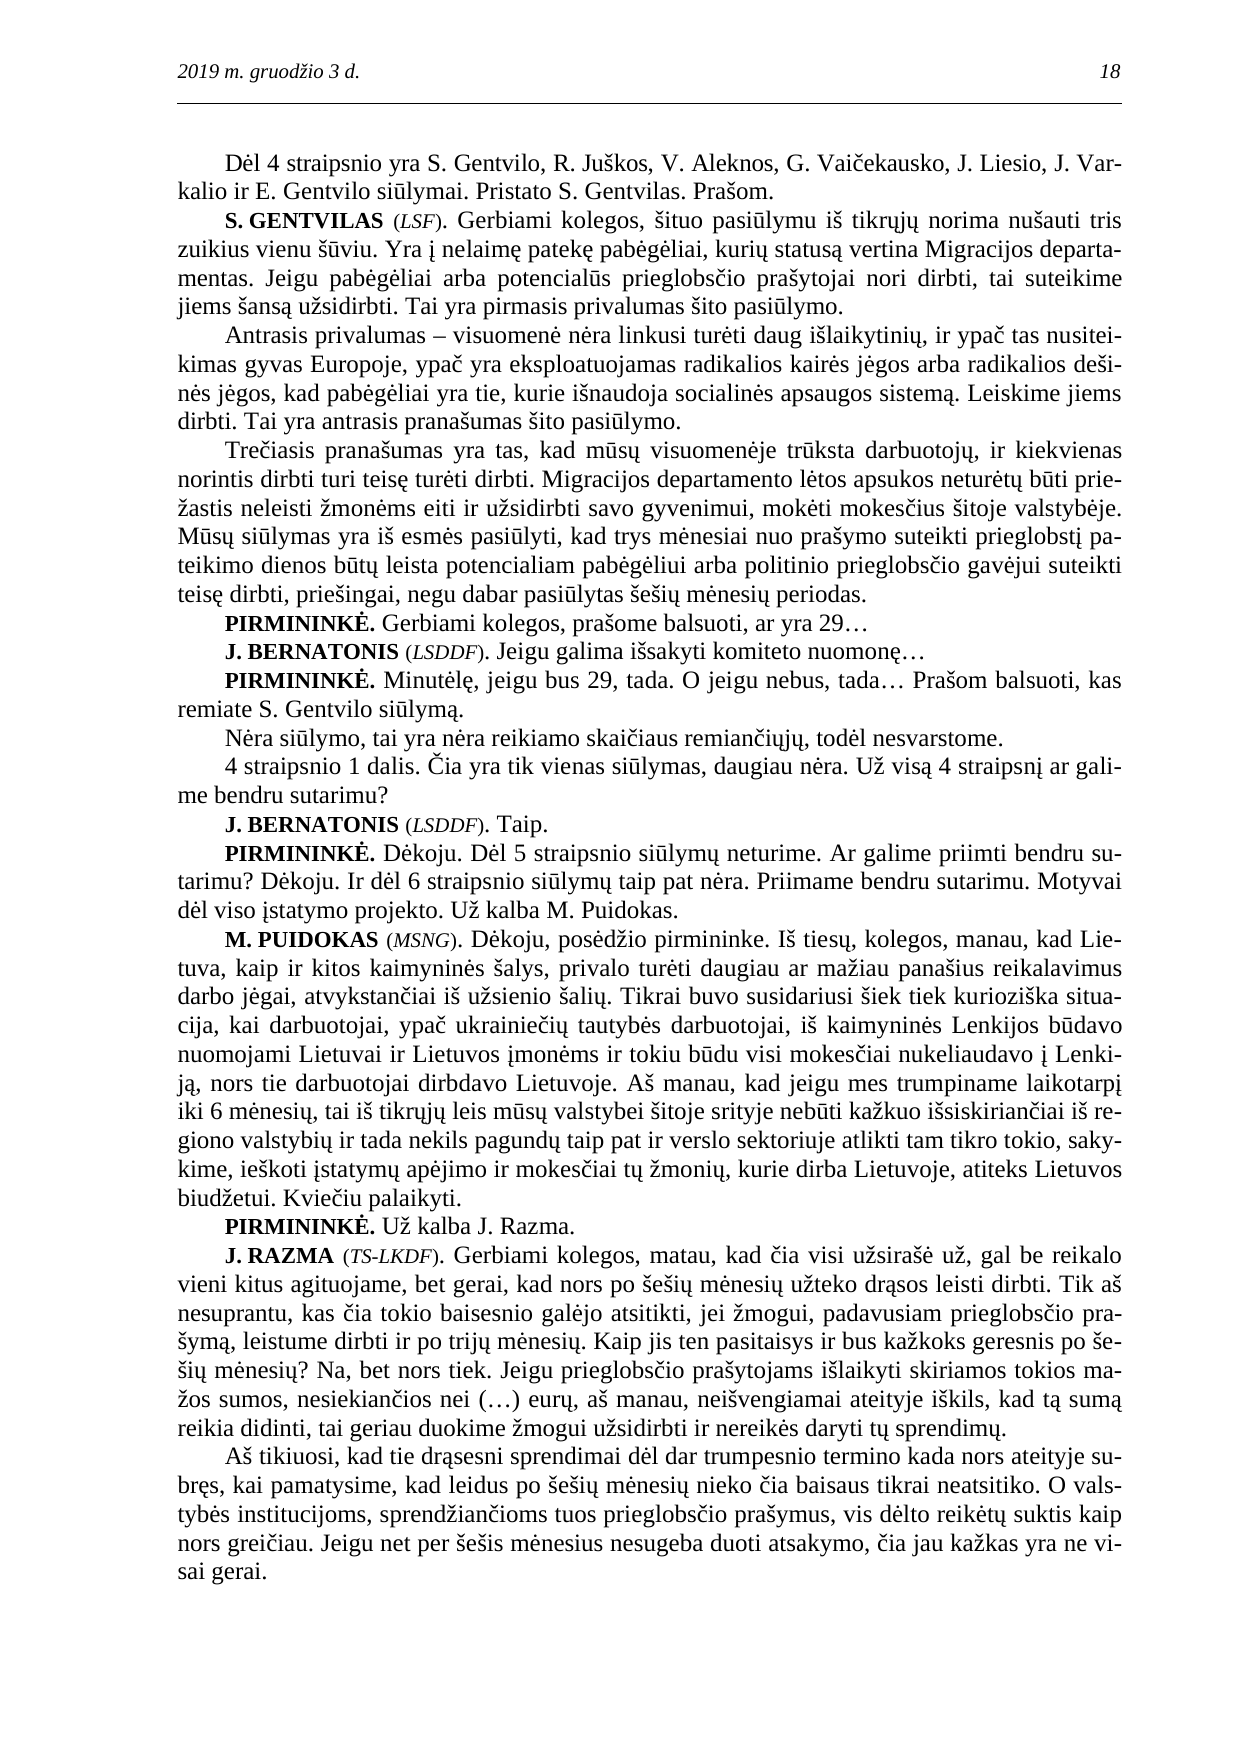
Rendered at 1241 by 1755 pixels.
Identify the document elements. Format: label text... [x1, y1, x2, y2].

text J. RAZMA (TS-LKDF). Ger­bia­mi ko­le­gos, ma­tau, kad čia vi­si už­si­ra­šė už, gal be rei­ka­lo vie­ni ki­tus agi­tuo­ja­me, bet ge­rai, kad nors po še­šių mė­ne­sių už­te­ko drą­sos leis­ti dirb­ti. Tik aš ne­su­pran­tu, kas čia to­kio bai­ses­nio ga­lė­jo at­si­tik­ti, jei žmo­gui, pa­da­vu­siam prie­globs­čio pra­šy­mą, leis­tu­me dirb­ti ir po tri­jų mė­ne­sių. Kaip jis ten pa­si­tai­sys ir bus kaž­koks ge­res­nis po še­šių mė­ne­sių? Na, bet nors tiek. Jei­gu prie­globs­čio pra­šy­to­jams iš­lai­ky­ti ski­ria­mos to­kios ma­žos su­mos, ne­sie­kian­čios nei (…) eu­rų, aš ma­nau, ne­iš­ven­gia­mai at­ei­ty­je iš­kils, kad tą su­mą rei­kia di­din­ti, tai ge­riau duo­ki­me žmo­gui už­si­dirb­ti ir ne­rei­kės da­ry­ti tų spren­di­mų. [177, 1240, 1122, 1441]
text PIRMININKĖ. Dė­ko­ju. Dėl 5 straips­nio siū­ly­mų ne­tu­ri­me. Ar ga­li­me pri­im­ti ben­dru su­ta­ri­mu? Dė­ko­ju. Ir dėl 6 straips­nio siū­ly­mų taip pat nė­ra. Pri­ima­me ben­dru su­ta­ri­mu. Mo­ty­vai dėl vi­so įsta­ty­mo pro­jek­to. Už kal­ba M. Pui­do­kas. [177, 838, 1122, 924]
text J. BERNATONIS (LSDDF). Jei­gu ga­li­ma iš­sa­ky­ti ko­mi­te­to nuo­mo­nę… [177, 636, 1122, 665]
text Dėl 4 straips­nio yra S. Gent­vi­lo, R. Juš­kos, V. Alek­nos, G. Vai­če­kaus­ko, J. Lie­sio, J. Var­ka­lio ir E. Gent­vi­lo siū­ly­mai. Pri­sta­to S. Gent­vi­las. Pra­šom. [177, 148, 1122, 205]
text M. PUIDOKAS (MSNG). Dė­ko­ju, po­sė­džio pir­mi­nin­ke. Iš tie­sų, ko­le­gos, ma­nau, kad Lie­tu­va, kaip ir ki­tos kai­my­ni­nės ša­lys, pri­va­lo tu­rė­ti dau­giau ar ma­žiau pa­na­šius rei­ka­la­vi­mus dar­bo jė­gai, at­vyks­tan­čiai iš už­sie­nio ša­lių. Tik­rai bu­vo su­si­da­riu­si šiek tiek ku­rio­ziš­ka si­tu­a­ci­ja, kai dar­buo­to­jai, ypač uk­rai­nie­čių tau­ty­bės dar­buo­to­jai, iš kai­my­ni­nės Len­ki­jos bū­da­vo nuo­mo­ja­mi Lie­tu­vai ir Lie­tu­vos įmo­nėms ir to­kiu bū­du vi­si mo­kes­čiai nu­ke­liau­da­vo į Len­ki­ją, nors tie dar­buo­to­jai dirb­da­vo Lie­tu­vo­je. Aš ma­nau, kad jei­gu mes trum­pi­na­me lai­ko­tar­pį iki 6 mė­ne­sių, tai iš tik­rų­jų leis mū­sų vals­ty­bei ši­to­je sri­ty­je ne­bū­ti kaž­kuo iš­si­ski­rian­čiai iš re­gio­no vals­ty­bių ir ta­da ne­kils pa­gun­dų taip pat ir ver­slo sek­to­riu­je at­lik­ti tam tik­ro to­kio, sa­ky­ki­me, ieš­ko­ti įsta­ty­mų apė­ji­mo ir mo­kes­čiai tų žmo­nių, ku­rie dir­ba Lie­tu­vo­je, ati­teks Lie­tu­vos biu­dže­tui. Kvie­čiu pa­lai­ky­ti. [177, 924, 1122, 1211]
text Tre­čia­sis pra­na­šu­mas yra tas, kad mū­sų vi­suo­me­nė­je trūks­ta dar­buo­to­jų, ir kiek­vie­nas no­rin­tis dirb­ti tu­ri tei­sę tu­rė­ti dirb­ti. Mig­ra­ci­jos de­par­ta­men­to lė­tos ap­su­kos ne­tu­rė­tų bū­ti prie­žas­tis ne­leis­ti žmo­nėms ei­ti ir už­si­dirb­ti sa­vo gy­ve­ni­mui, mo­kė­ti mo­kes­čius ši­to­je vals­ty­bė­je. Mū­sų siū­ly­mas yra iš es­mės pa­siū­ly­ti, kad trys mė­ne­siai nuo pra­šy­mo su­teik­ti prie­globs­tį pa­tei­ki­mo die­nos bū­tų leis­ta po­ten­cia­liam pa­bė­gė­liui ar­ba po­li­ti­nio prie­globs­čio ga­vė­jui su­teik­ti tei­sę dirb­ti, prie­šin­gai, ne­gu da­bar pa­siū­ly­tas še­šių mė­ne­sių pe­ri­odas. [177, 435, 1122, 608]
text 4 straips­nio 1 da­lis. Čia yra tik vie­nas siū­ly­mas, dau­giau nė­ra. Už vi­są 4 straips­nį ar ga­li­me ben­dru su­ta­ri­mu? [177, 751, 1122, 809]
text S. GENTVILAS (LSF). Ger­bia­mi ko­le­gos, ši­tuo pa­siū­ly­mu iš tik­rų­jų no­ri­ma nu­šau­ti tris zui­kius vie­nu šū­viu. Yra į ne­lai­mę pa­te­kę pa­bė­gė­liai, ku­rių sta­tu­są ver­ti­na Mig­ra­ci­jos de­par­ta­men­tas. Jei­gu pa­bė­gė­liai ar­ba po­ten­cia­lūs prie­globs­čio pra­šy­to­jai no­ri dirb­ti, tai su­tei­ki­me jiems šan­są už­si­dirb­ti. Tai yra pir­ma­sis pri­va­lu­mas ši­to pa­siū­ly­mo. [177, 205, 1122, 320]
text Nė­ra siū­ly­mo, tai yra nė­ra rei­kia­mo skai­čiaus re­mian­čių­jų, to­dėl ne­svars­to­me. [177, 723, 1122, 751]
text Ant­ra­sis pri­va­lu­mas – vi­suo­me­nė nė­ra lin­ku­si tu­rė­ti daug iš­lai­ky­ti­nių, ir ypač tas nu­si­tei­ki­mas gy­vas Eu­ro­po­je, ypač yra eks­plo­a­tuo­ja­mas ra­di­ka­lios kai­rės jė­gos ar­ba ra­di­ka­lios de­ši­nės jė­gos, kad pa­bė­gė­liai yra tie, ku­rie iš­nau­do­ja so­cia­li­nės ap­sau­gos sis­te­mą. Leis­ki­me jiems dirb­ti. Tai yra ant­ra­sis pra­na­šu­mas ši­to pa­siū­ly­mo. [177, 320, 1122, 435]
text Aš ti­kiuo­si, kad tie drą­ses­ni spren­di­mai dėl dar trum­pes­nio ter­mi­no ka­da nors at­ei­ty­je su­bręs, kai pa­ma­ty­si­me, kad lei­dus po še­šių mė­ne­sių nie­ko čia bai­saus tik­rai ne­at­si­ti­ko. O vals­ty­bės ins­ti­tu­ci­joms, spren­džian­čioms tuos prie­globs­čio pra­šy­mus, vis dėl­to rei­kė­tų suk­tis kaip nors grei­čiau. Jei­gu net per še­šis mė­ne­sius ne­su­ge­ba duo­ti at­sa­ky­mo, čia jau kaž­kas yra ne vi­sai ge­rai. [177, 1441, 1122, 1585]
text PIRMININKĖ. Už kal­ba J. Raz­ma. [177, 1211, 1122, 1240]
text J. BERNATONIS (LSDDF). Taip. [177, 809, 1122, 838]
text PIRMININKĖ. Ger­bia­mi ko­le­gos, pra­šo­me bal­suo­ti, ar yra 29… [177, 608, 1122, 636]
text PIRMININKĖ. Mi­nu­tė­lę, jei­gu bus 29, ta­da. O jei­gu ne­bus, ta­da… Pra­šom bal­suo­ti, kas re­mia­te S. Gent­vi­lo siū­ly­mą. [177, 665, 1122, 723]
